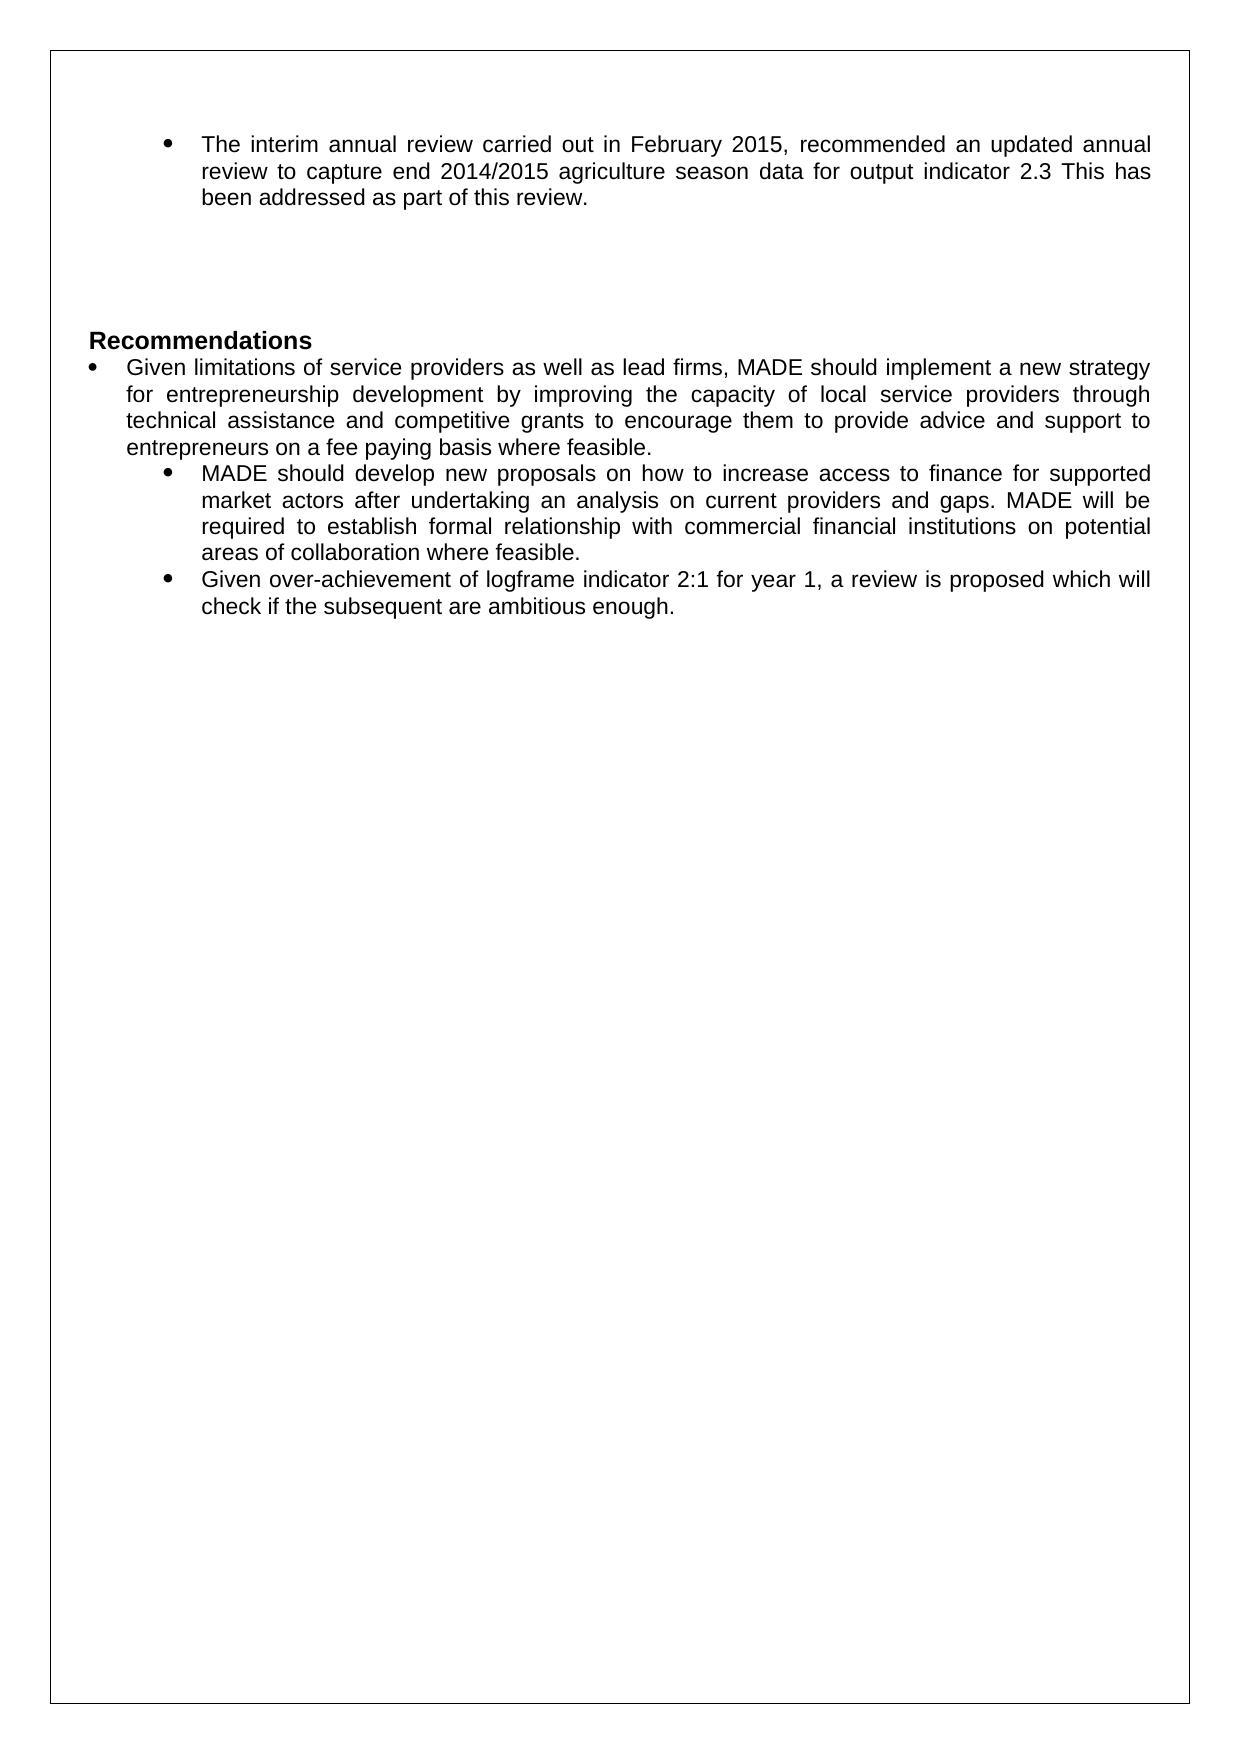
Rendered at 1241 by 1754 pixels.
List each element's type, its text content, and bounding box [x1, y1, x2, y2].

list Given limitations of service providers as well as lead firms, MADE should implement a new strategy for entrepreneurship development by improving the capacity of local service providers through technical assistance and competitive grants to encourage them to provide advice and support to entrepreneurs on a fee paying basis where feasible. [89, 354, 1152, 460]
text Recommendations [89, 326, 1152, 354]
list The interim annual review carried out in February 2015, recommended an updated annual review to capture end 2014/2015 agriculture season data for output indicator 2.3 This has been addressed as part of this review. [164, 131, 1152, 211]
list MADE should develop new proposals on how to increase access to finance for supported market actors after undertaking an analysis on current providers and gaps. MADE will be required to establish formal relationship with commercial financial institutions on potential areas of collaboration where feasible. [164, 460, 1152, 566]
list Given over-achievement of logframe indicator 2:1 for year 1, a review is proposed which will check if the subsequent are ambitious enough. [164, 566, 1152, 619]
